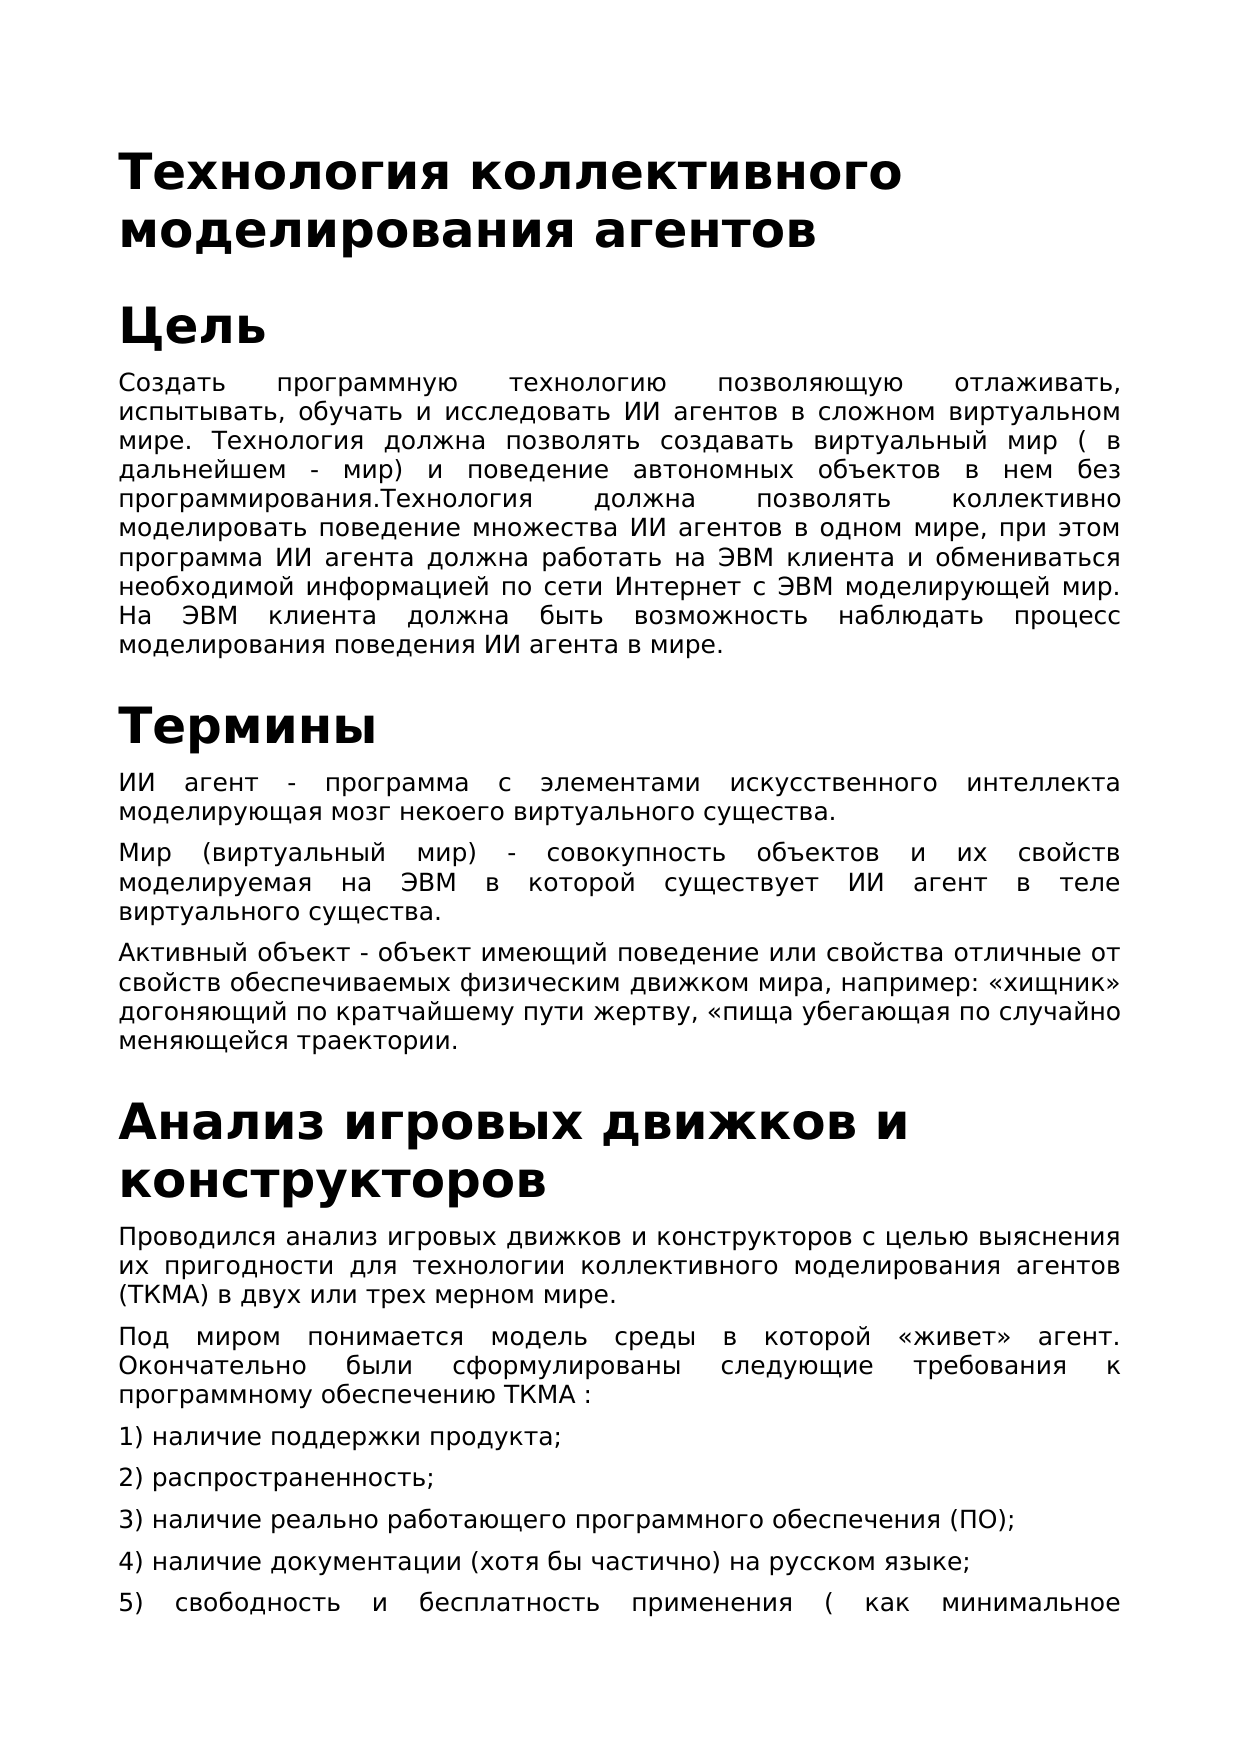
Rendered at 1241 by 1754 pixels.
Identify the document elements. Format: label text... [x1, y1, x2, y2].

text Активный объект - объект имеющий поведение или свойства отличные от свойств обеспечиваемых физическим движком мира, например: «хищник» догоняющий по кратчайшему пути жертву, «пища убегающая по случайно меняющейся траектории. [118, 938, 1122, 1055]
text Под миром понимается модель среды в которой «живет» агент. Окончательно были сформулированы следующие требования к программному обеспечению ТКМА : [118, 1322, 1122, 1409]
text Проводился анализ игровых движков и конструкторов с целью выяснения их пригодности для технологии коллективного моделирования агентов (ТКМА) в двух или трех мерном мире. [118, 1222, 1122, 1309]
subtitle Анализ игровых движков и конструкторов [118, 1093, 1122, 1209]
text 2) распространенность; [118, 1463, 1122, 1492]
subtitle Термины [118, 697, 1122, 755]
text 5) свободность и бесплатность применения ( как минимальное [118, 1588, 1122, 1617]
text 3) наличие реально работающего программного обеспечения (ПО); [118, 1505, 1122, 1534]
subtitle Технология коллективного моделирования агентов [118, 143, 1122, 259]
subtitle Цель [118, 297, 1122, 355]
text Создать программную технологию позволяющую отлаживать, испытывать, обучать и исследовать ИИ агентов в сложном виртуальном мире. Технология должна позволять создавать виртуальный мир ( в дальнейшем - мир) и поведение автономных объектов в нем без программирования.Технология должна позволять коллективно моделировать поведение множества ИИ агентов в одном мире, при этом программа ИИ агента должна работать на ЭВМ клиента и обмениваться необходимой информацией по сети Интернет с ЭВМ моделирующей мир. На ЭВМ клиента должна быть возможность наблюдать процесс моделирования поведения ИИ агента в мире. [118, 368, 1122, 659]
text 1) наличие поддержки продукта; [118, 1422, 1122, 1451]
text 4) наличие документации (хотя бы частично) на русском языке; [118, 1547, 1122, 1576]
text Мир (виртуальный мир) - совокупность объектов и их свойств моделируемая на ЭВМ в которой существует ИИ агент в теле виртуального существа. [118, 838, 1122, 926]
text ИИ агент - программа с элементами искусственного интеллекта моделирующая мозг некоего виртуального существа. [118, 768, 1122, 826]
